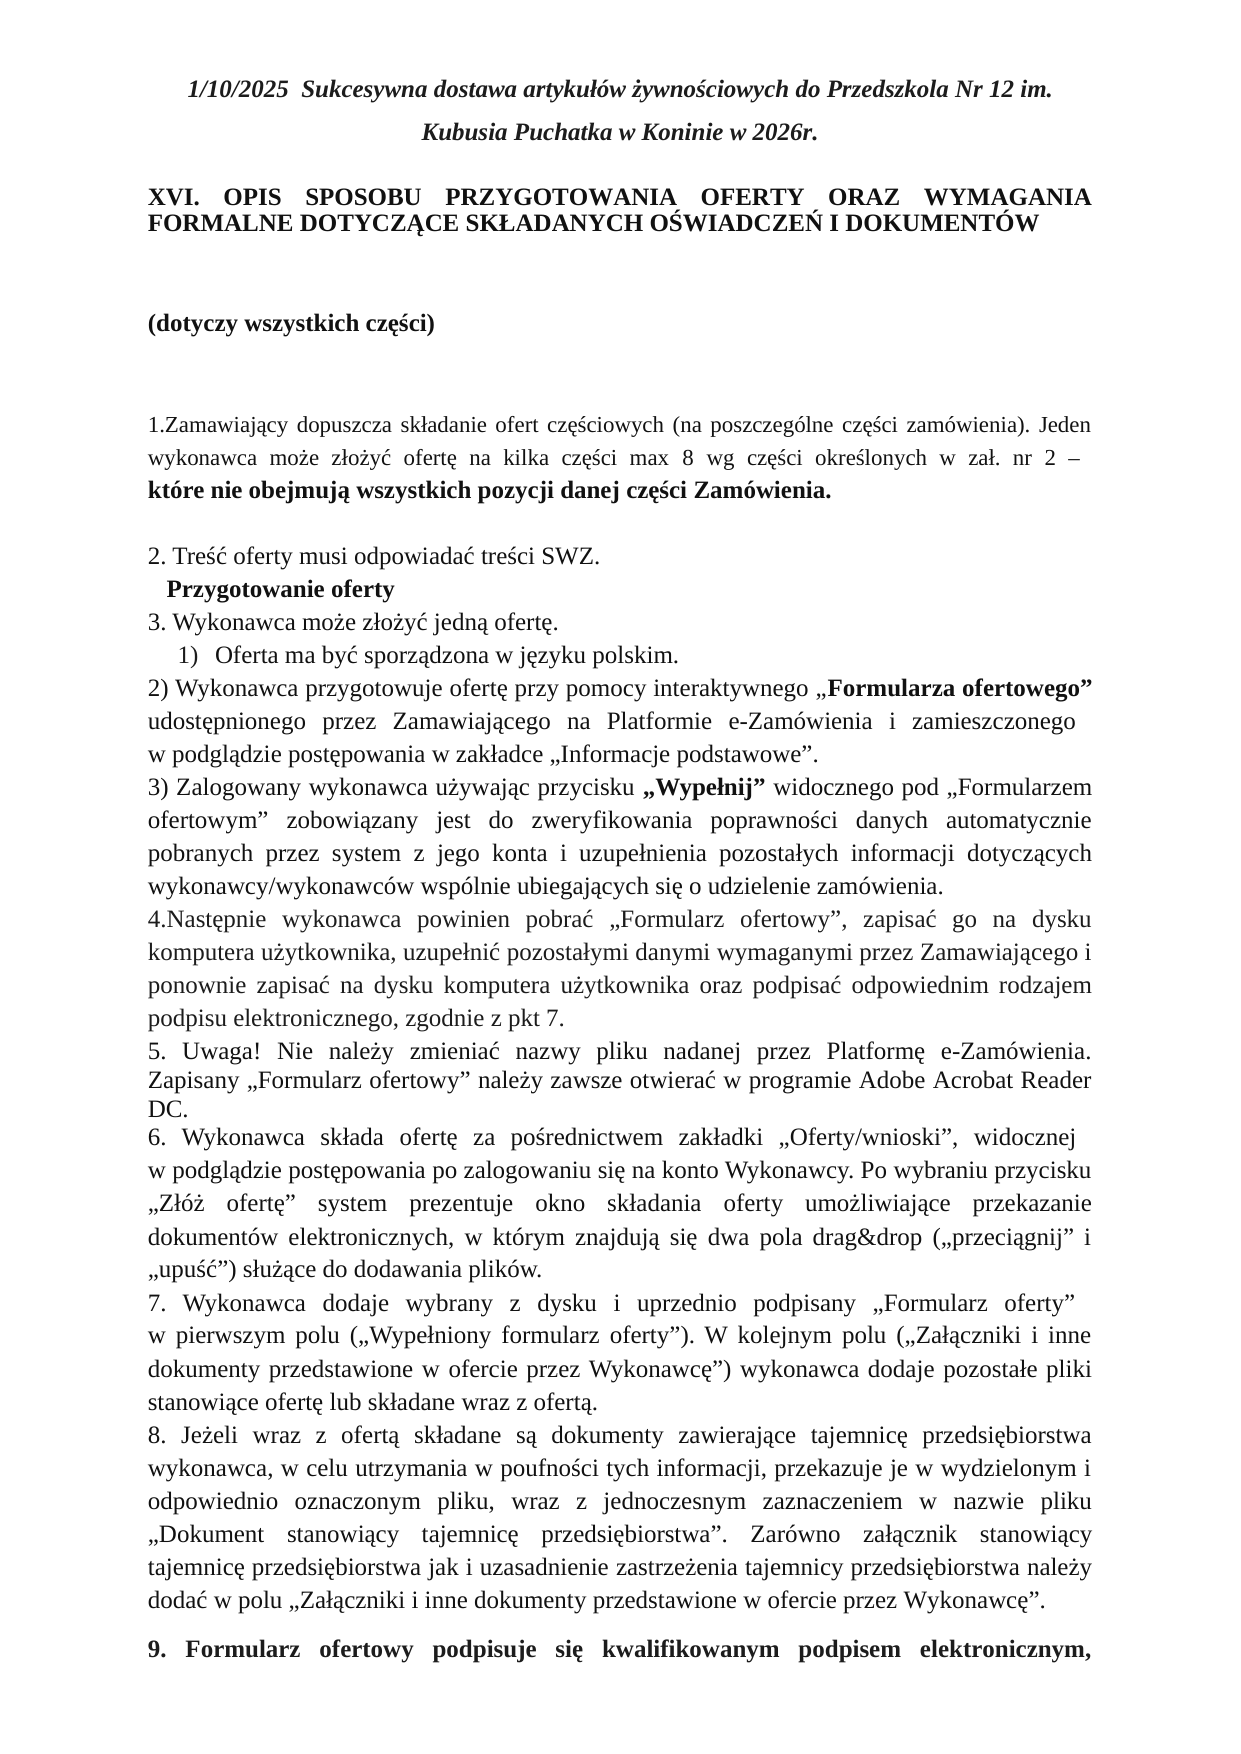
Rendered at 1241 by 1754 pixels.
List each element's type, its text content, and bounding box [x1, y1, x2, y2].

list (dotyczy wszystkich części) [148, 311, 1093, 337]
list XVI. OPIS SPOSOBU PRZYGOTOWANIA OFERTY ORAZ WYMAGANIA FORMALNE DOTYCZĄCE SKŁADANYCH OŚWIADCZEŃ I DOKUMENTÓW [148, 159, 1093, 237]
text 4.Następnie wykonawca powinien pobrać „Formularz ofertowy”, zapisać go na dysku komputera użytkownika, uzupełnić pozostałymi danymi wymaganymi przez Zamawiającego i ponownie zapisać na dysku komputera użytkownika oraz podpisać odpowiednim rodzajem podpisu elektronicznego, zgodnie z pkt 7. [148, 904, 1093, 1032]
text 2. Treść oferty musi odpowiadać treści SWZ. [148, 541, 1093, 570]
text 1.Zamawiający dopuszcza składanie ofert częściowych (na poszczególne części zamówienia). Jeden wykonawca może złożyć ofertę na kilka części max 8 wg części określonych w zał. nr 2 – które nie obejmują wszystkich pozycji danej części Zamówienia. [148, 411, 1093, 504]
text 3. Wykonawca może złożyć jedną ofertę. [148, 607, 1093, 636]
text 2) Wykonawca przygotowuje ofertę przy pomocy interaktywnego „Formularza ofertowego” udostępnionego przez Zamawiającego na Platformie e-Zamówienia i zamieszczonego w podglądzie postępowania w zakładce „Informacje podstawowe”. [148, 673, 1093, 768]
text 7. Wykonawca dodaje wybrany z dysku i uprzednio podpisany „Formularz oferty” w pierwszym polu („Wypełniony formularz oferty”). W kolejnym polu („Załączniki i inne dokumenty przedstawione w ofercie przez Wykonawcę”) wykonawca dodaje pozostałe pliki stanowiące ofertę lub składane wraz z ofertą. [148, 1288, 1093, 1415]
text 8. Jeżeli wraz z ofertą składane są dokumenty zawierające tajemnicę przedsiębiorstwa wykonawca, w celu utrzymania w poufności tych informacji, przekazuje je w wydzielonym i odpowiednio oznaczonym pliku, wraz z jednoczesnym zaznaczeniem w nazwie pliku „Dokument stanowiący tajemnicę przedsiębiorstwa”. Zarówno załącznik stanowiący tajemnicę przedsiębiorstwa jak i uzasadnienie zastrzeżenia tajemnicy przedsiębiorstwa należy dodać w polu „Załączniki i inne dokumenty przedstawione w ofercie przez Wykonawcę”. [148, 1420, 1093, 1613]
text 6. Wykonawca składa ofertę za pośrednictwem zakładki „Oferty/wnioski”, widocznej w podglądzie postępowania po zalogowaniu się na konto Wykonawcy. Po wybraniu przycisku „Złóż ofertę” system prezentuje okno składania oferty umożliwiające przekazanie dokumentów elektronicznych, w którym znajdują się dwa pola drag&drop („przeciągnij” i „upuść”) służące do dodawania plików. [148, 1122, 1093, 1283]
list Oferta ma być sporządzona w języku polskim. [177, 640, 1093, 669]
text Przygotowanie oferty [148, 574, 1093, 603]
text 5. Uwaga! Nie należy zmieniać nazwy pliku nadanej przez Platformę e-Zamówienia. Zapisany „Formularz ofertowy” należy zawsze otwierać w programie Adobe Acrobat Reader DC. [148, 1036, 1093, 1122]
text 9. Formularz ofertowy podpisuje się kwalifikowanym podpisem elektronicznym, [148, 1634, 1093, 1663]
text 3) Zalogowany wykonawca używając przycisku „Wypełnij” widocznego pod „Formularzem ofertowym” zobowiązany jest do zweryfikowania poprawności danych automatycznie pobranych przez system z jego konta i uzupełnienia pozostałych informacji dotyczących wykonawcy/wykonawców wspólnie ubiegających się o udzielenie zamówienia. [148, 772, 1093, 900]
